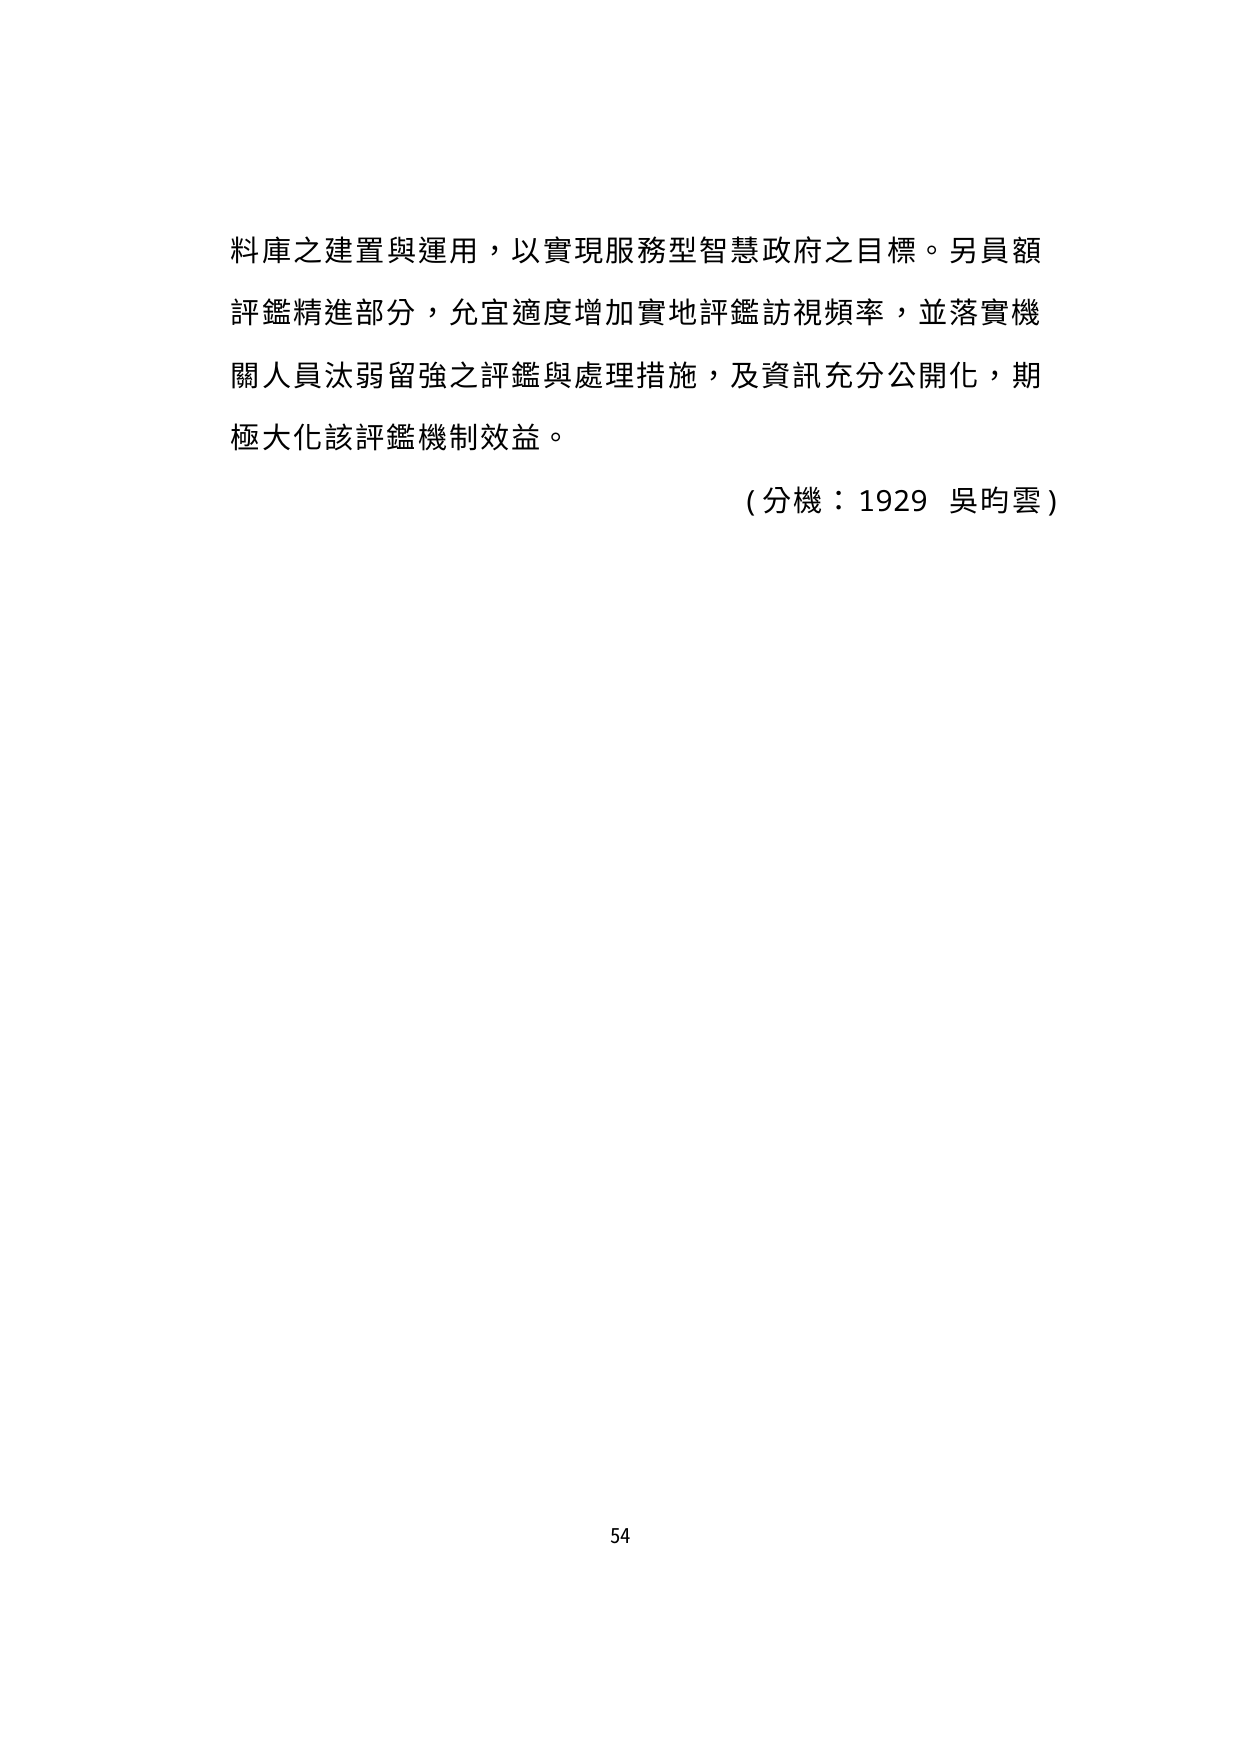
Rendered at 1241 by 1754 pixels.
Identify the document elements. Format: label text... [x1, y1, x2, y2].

text 料庫之建置與運用，以實現服務型智慧政府之目標。另員額評鑑精進部分，允宜適度增加實地評鑑訪視頻率，並落實機關人員汰弱留強之評鑑與處理措施，及資訊充分公開化，期極大化該評鑑機制效益。 [228, 207, 1063, 457]
text (分機：1929 吳昀雲) [177, 457, 1063, 519]
